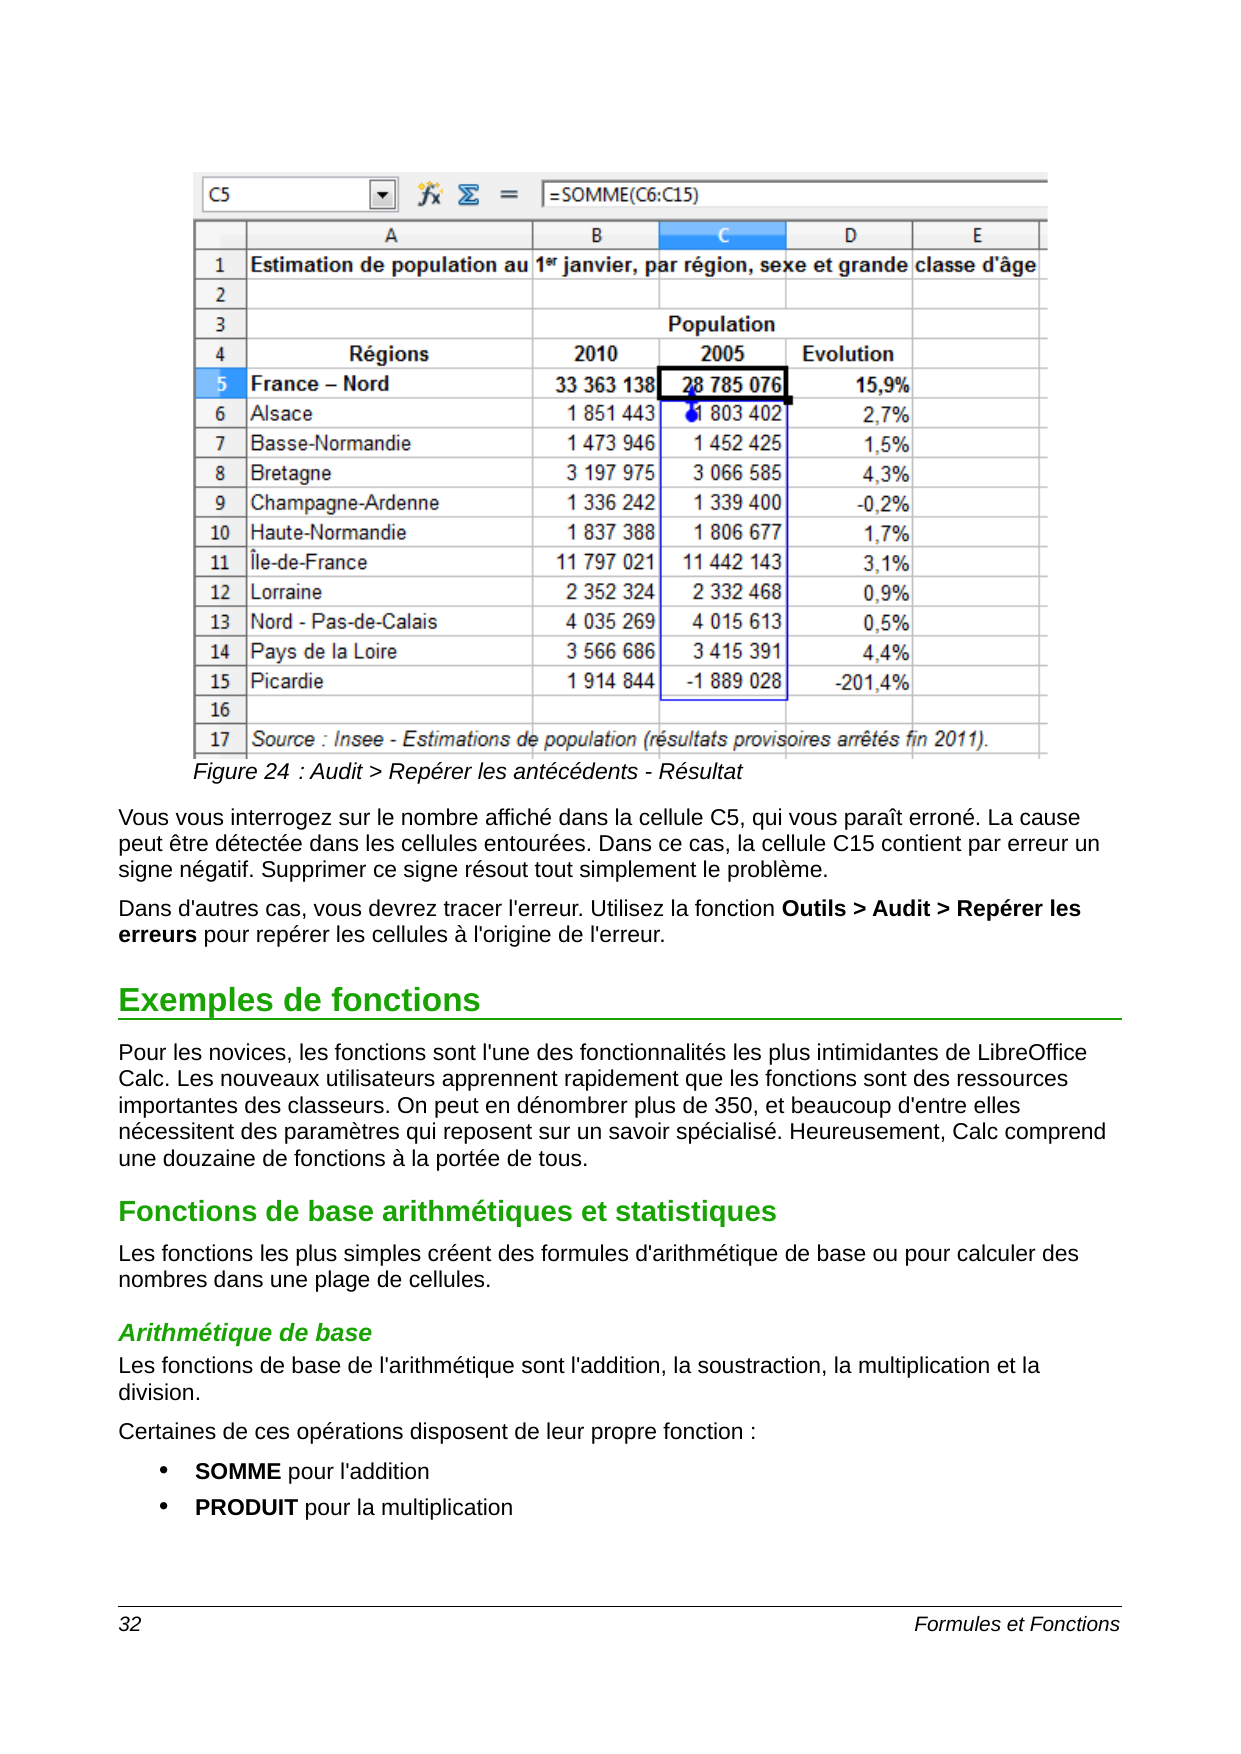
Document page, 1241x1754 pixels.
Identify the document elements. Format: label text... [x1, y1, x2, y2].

picture [193, 172, 1048, 759]
text Vous vous interrogez sur le nombre affiché dans la cellule C5, qui vous paraît erroné. La cause peut être détectée dans les cellules entourées. Dans ce cas, la cellule C15 contient par erreur un signe négatif. Supprimer ce signe résout tout simplement le problème. [118, 803, 1122, 883]
text Les fonctions les plus simples créent des formules d'arithmétique de base ou pour calculer des nombres dans une plage de cellules. [118, 1240, 1122, 1292]
list PRODUIT pour la multiplication [156, 1492, 1122, 1521]
subtitle Arithmétique de base [118, 1317, 1122, 1346]
subtitle Exemples de fonctions [118, 980, 1122, 1018]
text Les fonctions de base de l'arithmétique sont l'addition, la soustraction, la multiplication et la division. [118, 1352, 1122, 1405]
subtitle Fonctions de base arithmétiques et statistiques [118, 1194, 1122, 1227]
text Certaines de ces opérations disposent de leur propre fonction : [118, 1418, 1122, 1444]
list SOMME pour l'addition [156, 1457, 1122, 1486]
text Figure 24 : Audit > Repérer les antécédents - Résultat [193, 759, 1047, 785]
text Dans d'autres cas, vous devrez tracer l'erreur. Utilisez la fonction Outils > Audit > Repérer les erreurs pour repérer les cellules à l'origine de l'erreur. [118, 895, 1122, 948]
text Pour les novices, les fonctions sont l'une des fonctionnalités les plus intimidantes de LibreOffice Calc. Les nouveaux utilisateurs apprennent rapidement que les fonctions sont des ressources importantes des classeurs. On peut en dénombrer plus de 350, et beaucoup d'entre elles nécessitent des paramètres qui reposent sur un savoir spécialisé. Heureusement, Calc comprend une douzaine de fonctions à la portée de tous. [118, 1039, 1122, 1171]
